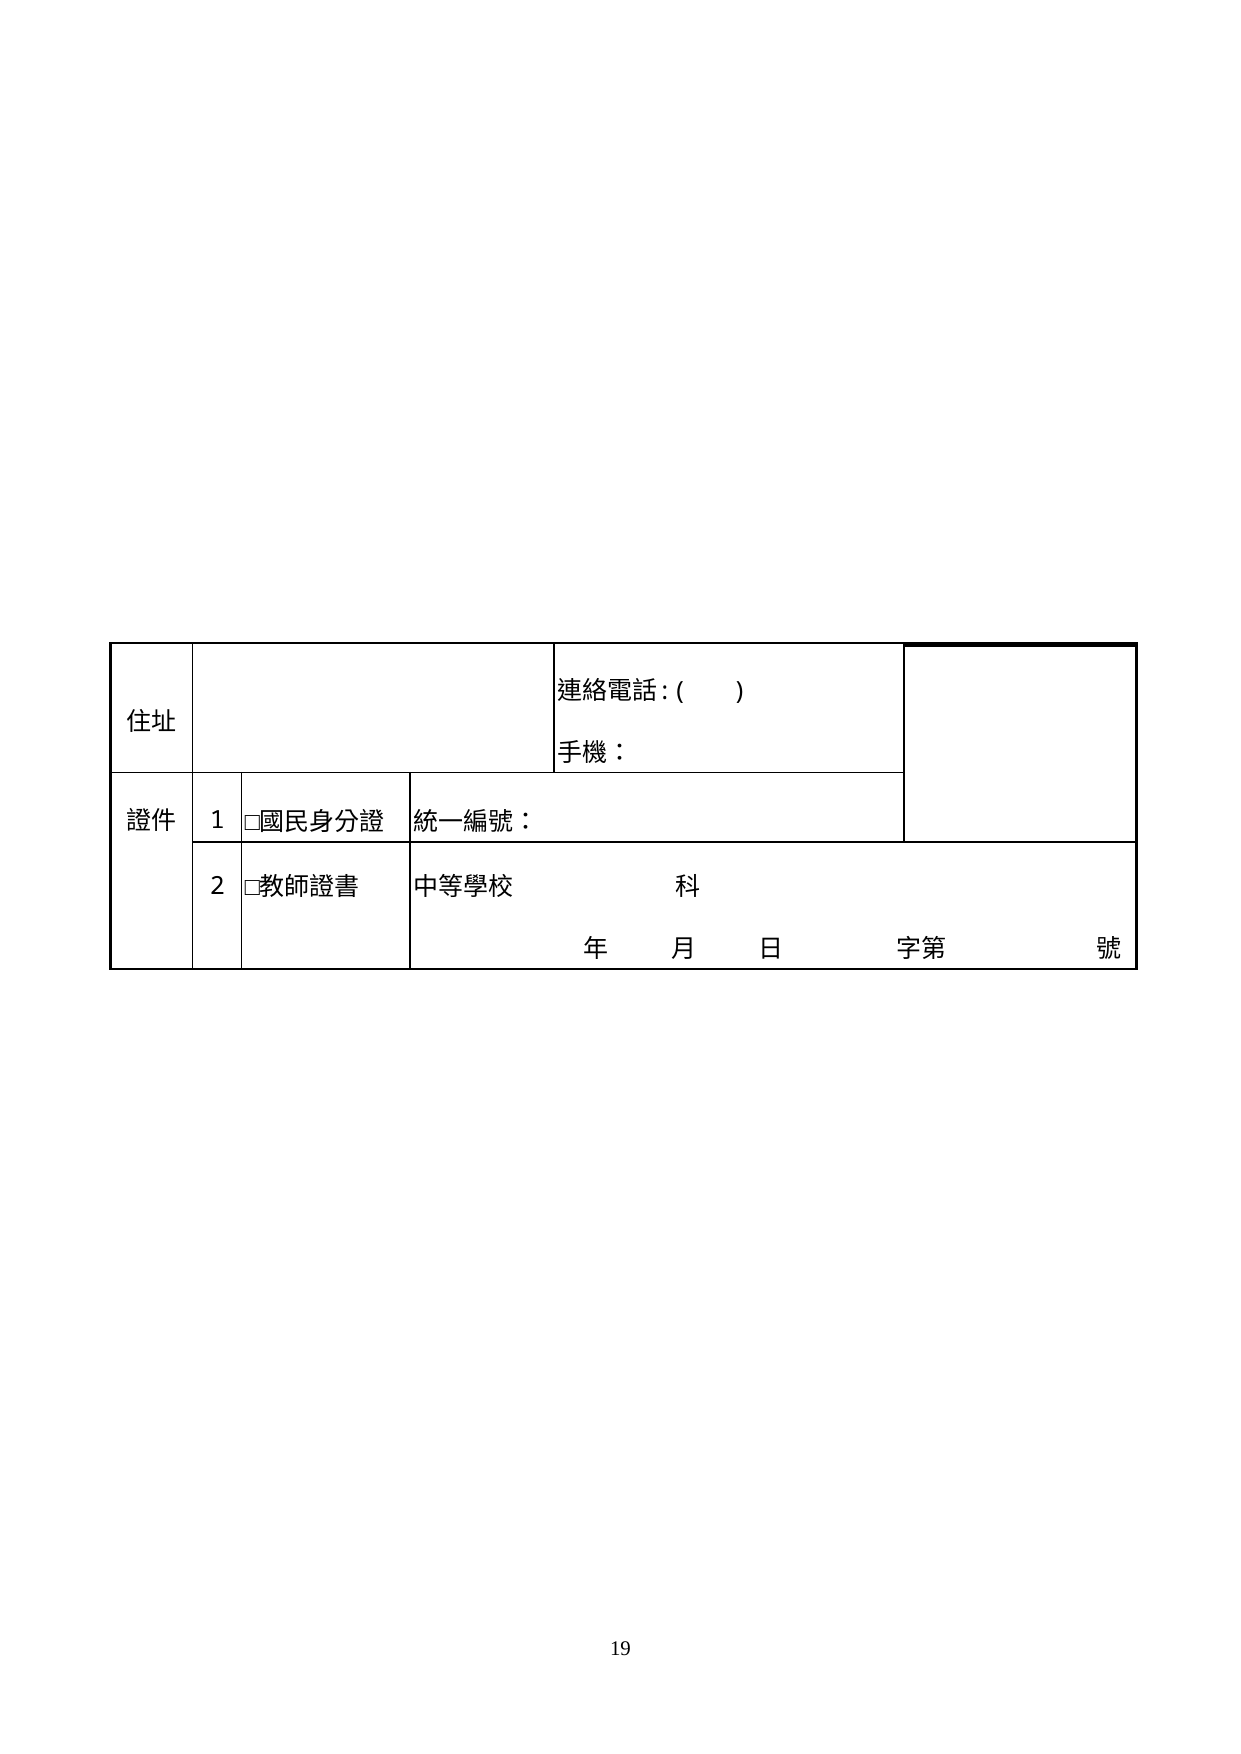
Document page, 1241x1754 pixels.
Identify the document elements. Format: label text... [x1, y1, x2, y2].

table_cell 住址 [112, 644, 192, 772]
table_cell 連絡電話:( ) 手機： [555, 644, 903, 772]
table_cell 證件 [112, 773, 192, 968]
table_cell □國民身分證 [242, 773, 409, 841]
table_cell □教師證書 [242, 843, 409, 968]
table_cell [905, 647, 1135, 841]
table_cell 中等學校 科 年 月 日 字第 號 [411, 843, 1135, 968]
table_cell 統一編號： [411, 773, 903, 841]
table_cell 1 [193, 773, 241, 841]
table_cell [193, 644, 553, 772]
table_cell 2 [193, 843, 241, 968]
